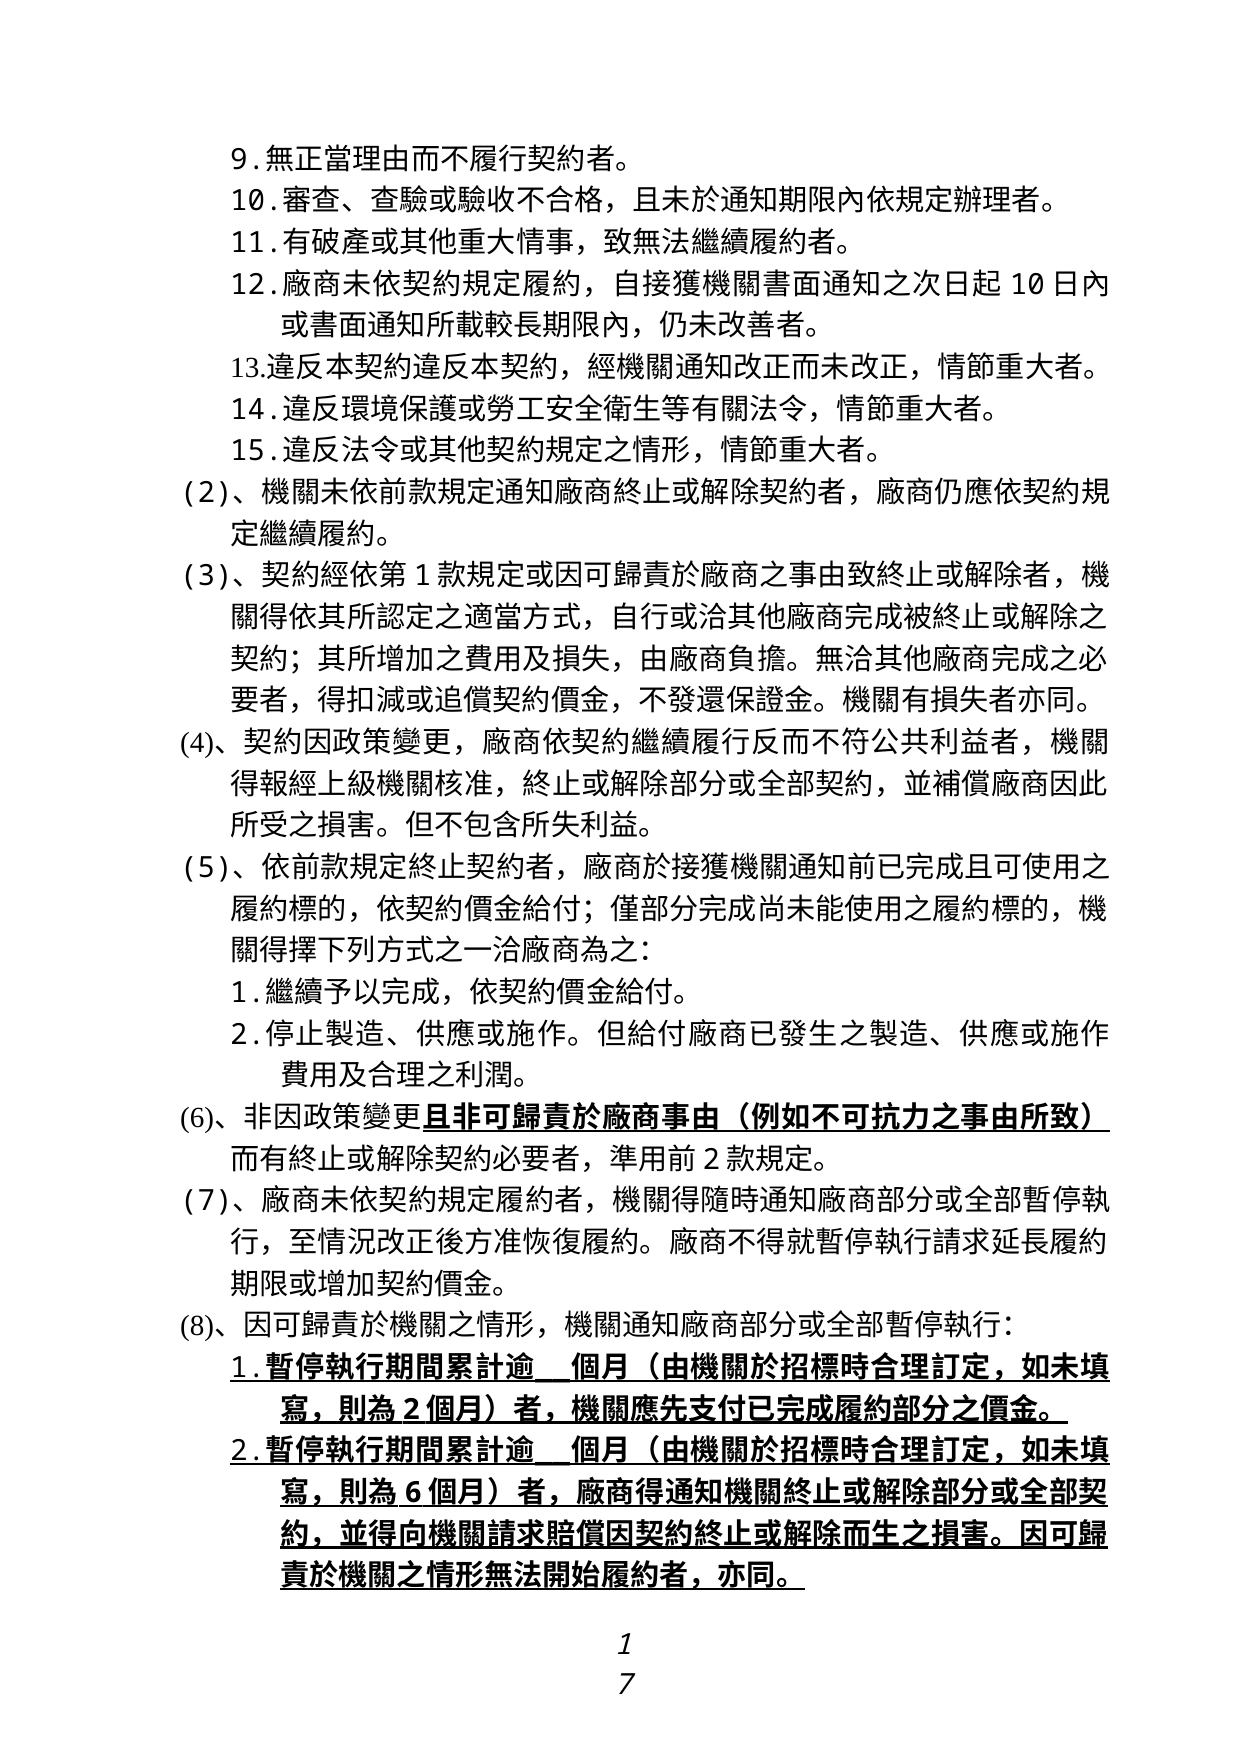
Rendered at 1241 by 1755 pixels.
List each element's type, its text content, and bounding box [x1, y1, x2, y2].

list 機關未依前款規定通知廠商終止或解除契約者，廠商仍應依契約規定繼續履約。 [180, 469, 1110, 552]
list 暫停執行期間累計逾__個月（由機關於招標時合理訂定，如未填 [230, 1344, 1110, 1380]
list 廠商未依契約規定履約，自接獲機關書面通知之次日起10日內或書面通知所載較長期限內，仍未改善者。 [230, 261, 1110, 344]
list 停止製造、供應或施作。但給付廠商已發生之製造、供應或施作費用及合理之利潤。 [230, 1011, 1110, 1094]
list 依前款規定終止契約者，廠商於接獲機關通知前已完成且可使用之履約標的，依契約價金給付；僅部分完成尚未能使用之履約標的，機關得擇下列方式之一洽廠商為之： [180, 844, 1110, 969]
list 違反環境保護或勞工安全衛生等有關法令，情節重大者。 [230, 386, 1110, 427]
list 非因政策變更且非可歸責於廠商事由（例如不可抗力之事由所致）而有終止或解除契約必要者，準用前2款規定。 [180, 1094, 1110, 1177]
list 違反法令或其他契約規定之情形，情節重大者。 [230, 427, 1110, 469]
list 暫停執行期間累計逾__個月（由機關於招標時合理訂定，如未填 [230, 1427, 1110, 1463]
list 因可歸責於機關之情形，機關通知廠商部分或全部暫停執行： [180, 1302, 1110, 1344]
list 違反本契約違反本契約，經機關通知改正而未改正，情節重大者。 [230, 344, 1110, 386]
list 契約因政策變更，廠商依契約繼續履行反而不符公共利益者，機關得報經上級機關核准，終止或解除部分或全部契約，並補償廠商因此所受之損害。但不包含所失利益。 [180, 719, 1110, 844]
list 契約經依第1款規定或因可歸責於廠商之事由致終止或解除者，機關得依其所認定之適當方式，自行或洽其他廠商完成被終止或解除之契約；其所增加之費用及損失，由廠商負擔。無洽其他廠商完成之必要者，得扣減或追償契約價金，不發還保證金。機關有損失者亦同。 [180, 552, 1110, 719]
list 寫，則為2個月）者，機關應先支付已完成履約部分之價金。 [230, 1382, 1110, 1427]
list 審查、查驗或驗收不合格，且未於通知期限內依規定辦理者。 [230, 177, 1110, 219]
list 廠商未依契約規定履約者，機關得隨時通知廠商部分或全部暫停執行，至情況改正後方准恢復履約。廠商不得就暫停執行請求延長履約期限或增加契約價金。 [180, 1177, 1110, 1302]
list 寫，則為6個月）者，廠商得通知機關終止或解除部分或全部契約，並得向機關請求賠償因契約終止或解除而生之損害。因可歸責於機關之情形無法開始履約者，亦同。 [230, 1465, 1110, 1594]
list 無正當理由而不履行契約者。 [230, 136, 1110, 177]
list 繼續予以完成，依契約價金給付。 [230, 969, 1110, 1011]
list 有破產或其他重大情事，致無法繼續履約者。 [230, 219, 1110, 261]
